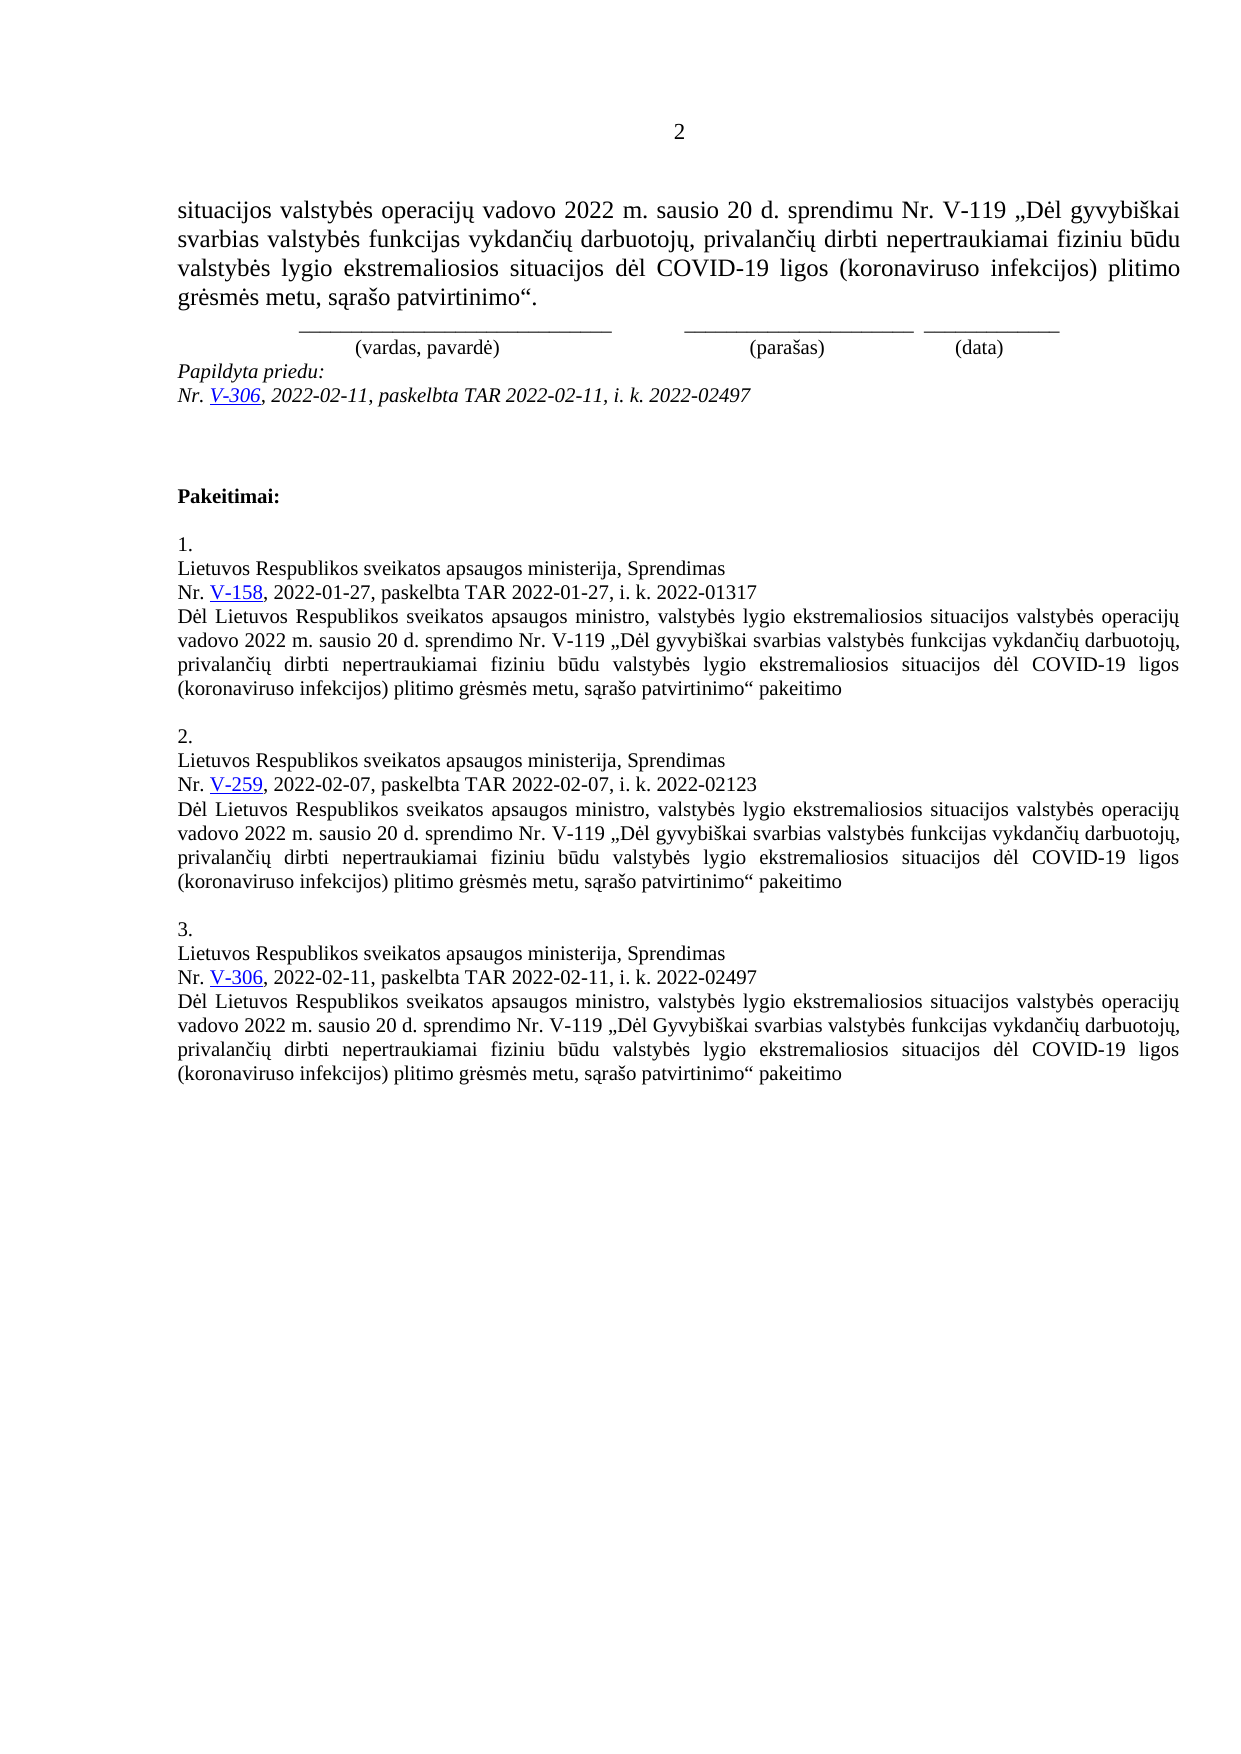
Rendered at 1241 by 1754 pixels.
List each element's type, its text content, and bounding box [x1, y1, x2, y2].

text 1. [177, 532, 1181, 556]
text 2. [177, 724, 1181, 748]
text Nr. V-259, 2022-02-07, paskelbta TAR 2022-02-07, i. k. 2022-02123 [177, 772, 1181, 796]
text Lietuvos Respublikos sveikatos apsaugos ministerija, Sprendimas [177, 556, 1181, 580]
text Dėl Lietuvos Respublikos sveikatos apsaugos ministro, valstybės lygio ekstremaliosios situacijos valstybės operacijų vadovo 2022 m. sausio 20 d. sprendimo Nr. V-119 „Dėl gyvybiškai svarbias valstybės funkcijas vykdančių darbuotojų, privalančių dirbti nepertraukiamai fiziniu būdu valstybės lygio ekstremaliosios situacijos dėl COVID-19 ligos (koronaviruso infekcijos) plitimo grėsmės metu, sąrašo patvirtinimo“ pakeitimo [177, 796, 1181, 893]
text Pakeitimai: [177, 484, 1181, 508]
text ______________________________ ______________________ _____________ [177, 311, 1181, 334]
text (vardas, pavardė) (parašas) (data) [177, 334, 1181, 359]
text 3. [177, 917, 1181, 941]
text situacijos valstybės operacijų vadovo 2022 m. sausio 20 d. sprendimu Nr. V-119 „Dėl gyvybiškai svarbias valstybės funkcijas vykdančių darbuotojų, privalančių dirbti nepertraukiamai fiziniu būdu valstybės lygio ekstremaliosios situacijos dėl COVID-19 ligos (koronaviruso infekcijos) plitimo grėsmės metu, sąrašo patvirtinimo“. [177, 196, 1181, 311]
text Nr. V-306, 2022-02-11, paskelbta TAR 2022-02-11, i. k. 2022-02497 [177, 965, 1181, 989]
text Papildyta priedu: [177, 359, 1181, 383]
text Dėl Lietuvos Respublikos sveikatos apsaugos ministro, valstybės lygio ekstremaliosios situacijos valstybės operacijų vadovo 2022 m. sausio 20 d. sprendimo Nr. V-119 „Dėl gyvybiškai svarbias valstybės funkcijas vykdančių darbuotojų, privalančių dirbti nepertraukiamai fiziniu būdu valstybės lygio ekstremaliosios situacijos dėl COVID-19 ligos (koronaviruso infekcijos) plitimo grėsmės metu, sąrašo patvirtinimo“ pakeitimo [177, 604, 1181, 700]
text Lietuvos Respublikos sveikatos apsaugos ministerija, Sprendimas [177, 748, 1181, 772]
text Dėl Lietuvos Respublikos sveikatos apsaugos ministro, valstybės lygio ekstremaliosios situacijos valstybės operacijų vadovo 2022 m. sausio 20 d. sprendimo Nr. V-119 „Dėl Gyvybiškai svarbias valstybės funkcijas vykdančių darbuotojų, privalančių dirbti nepertraukiamai fiziniu būdu valstybės lygio ekstremaliosios situacijos dėl COVID-19 ligos (koronaviruso infekcijos) plitimo grėsmės metu, sąrašo patvirtinimo“ pakeitimo [177, 989, 1181, 1085]
text Lietuvos Respublikos sveikatos apsaugos ministerija, Sprendimas [177, 941, 1181, 965]
text Nr. V-306, 2022-02-11, paskelbta TAR 2022-02-11, i. k. 2022-02497 [177, 383, 1181, 407]
text Nr. V-158, 2022-01-27, paskelbta TAR 2022-01-27, i. k. 2022-01317 [177, 580, 1181, 604]
